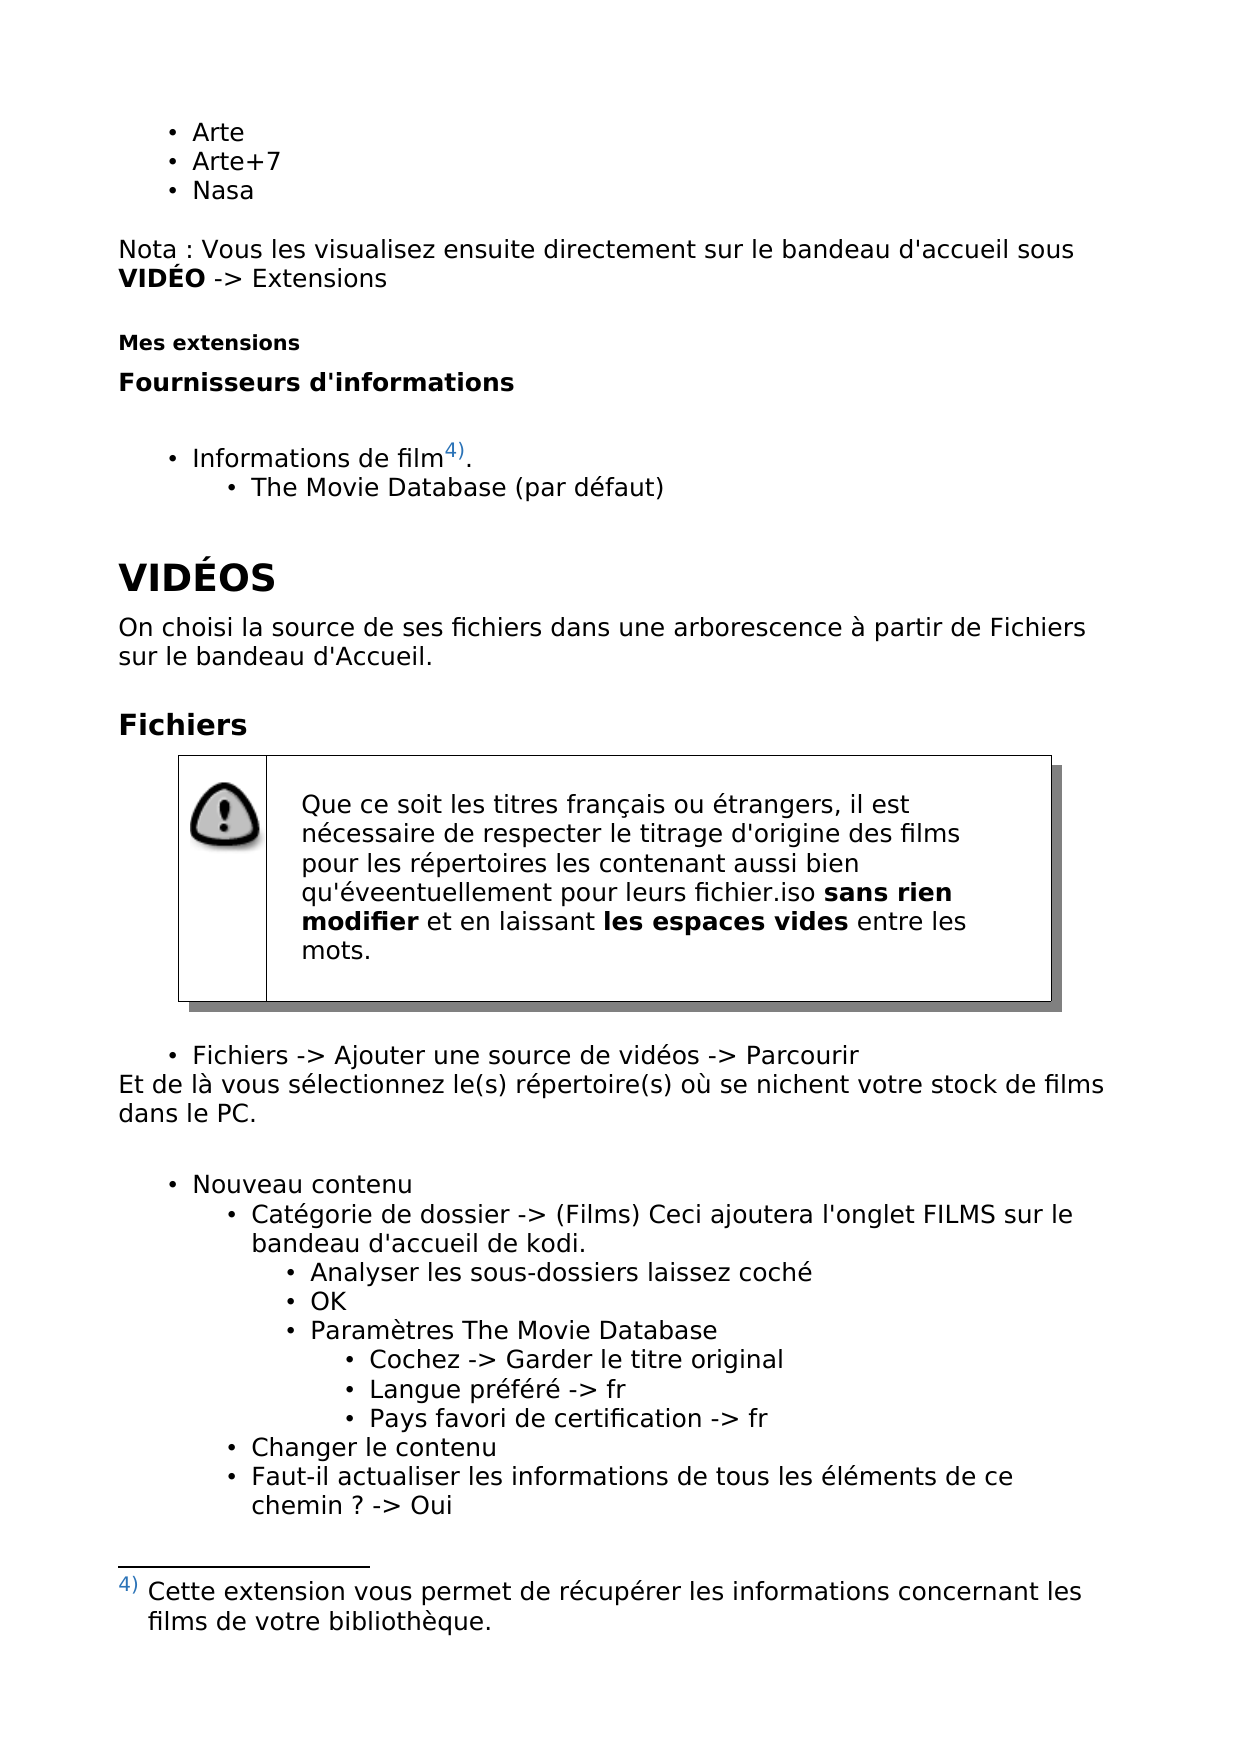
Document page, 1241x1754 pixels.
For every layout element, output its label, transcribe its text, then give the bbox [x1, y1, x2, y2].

subtitle VIDÉOS [118, 557, 1122, 600]
text On choisi la source de ses fichiers dans une arborescence à partir de Fichiers sur le bandeau d'Accueil. [118, 613, 1122, 671]
list Nouveau contenu [177, 1171, 1122, 1200]
list Informations de film. [177, 439, 1122, 473]
text Et de là vous sélectionnez le(s) répertoire(s) où se nichent votre stock de films dans le PC. [118, 1070, 1122, 1129]
picture [190, 778, 266, 854]
list Arte [177, 118, 1122, 147]
list Langue préféré -> fr [354, 1375, 1122, 1404]
list Changer le contenu [236, 1433, 1122, 1462]
subtitle Fichiers [118, 708, 1122, 742]
list Cochez -> Garder le titre original [354, 1346, 1122, 1375]
list Pays favori de certification -> fr [354, 1404, 1122, 1433]
table_header [179, 756, 266, 1001]
text Nota : Vous les visualisez ensuite directement sur le bandeau d'accueil sous VIDÉO -> Extensions [118, 235, 1122, 293]
subtitle Mes extensions [118, 331, 1122, 355]
list The Movie Database (par défaut) [236, 473, 1122, 502]
list Nasa [177, 176, 1122, 206]
list Fichiers -> Ajouter une source de vidéos -> Parcourir [177, 1041, 1122, 1070]
list Catégorie de dossier -> (Films) Ceci ajoutera l'onglet FILMS sur le bandeau d'accueil de kodi. [236, 1200, 1122, 1258]
list Arte+7 [177, 147, 1122, 176]
list Faut-il actualiser les informations de tous les éléments de ce chemin ? -> Oui [236, 1462, 1122, 1521]
text Fournisseurs d'informations [118, 368, 1122, 397]
list Cette extension vous permet de récupérer les informations concernant les films de votre bibliothèque. [118, 1573, 1122, 1636]
list OK [295, 1287, 1122, 1316]
table_header Que ce soit les titres français ou étrangers, il est nécessaire de respecter le titrage d'origine des films pour les répertoires les contenant aussi bien qu'éveentuellement pour leurs fichier.iso sans rien modifier et en laissant les espaces vides entre les mots. [267, 756, 1051, 1001]
list Paramètres The Movie Database [295, 1316, 1122, 1346]
list Analyser les sous-dossiers laissez coché [295, 1258, 1122, 1287]
